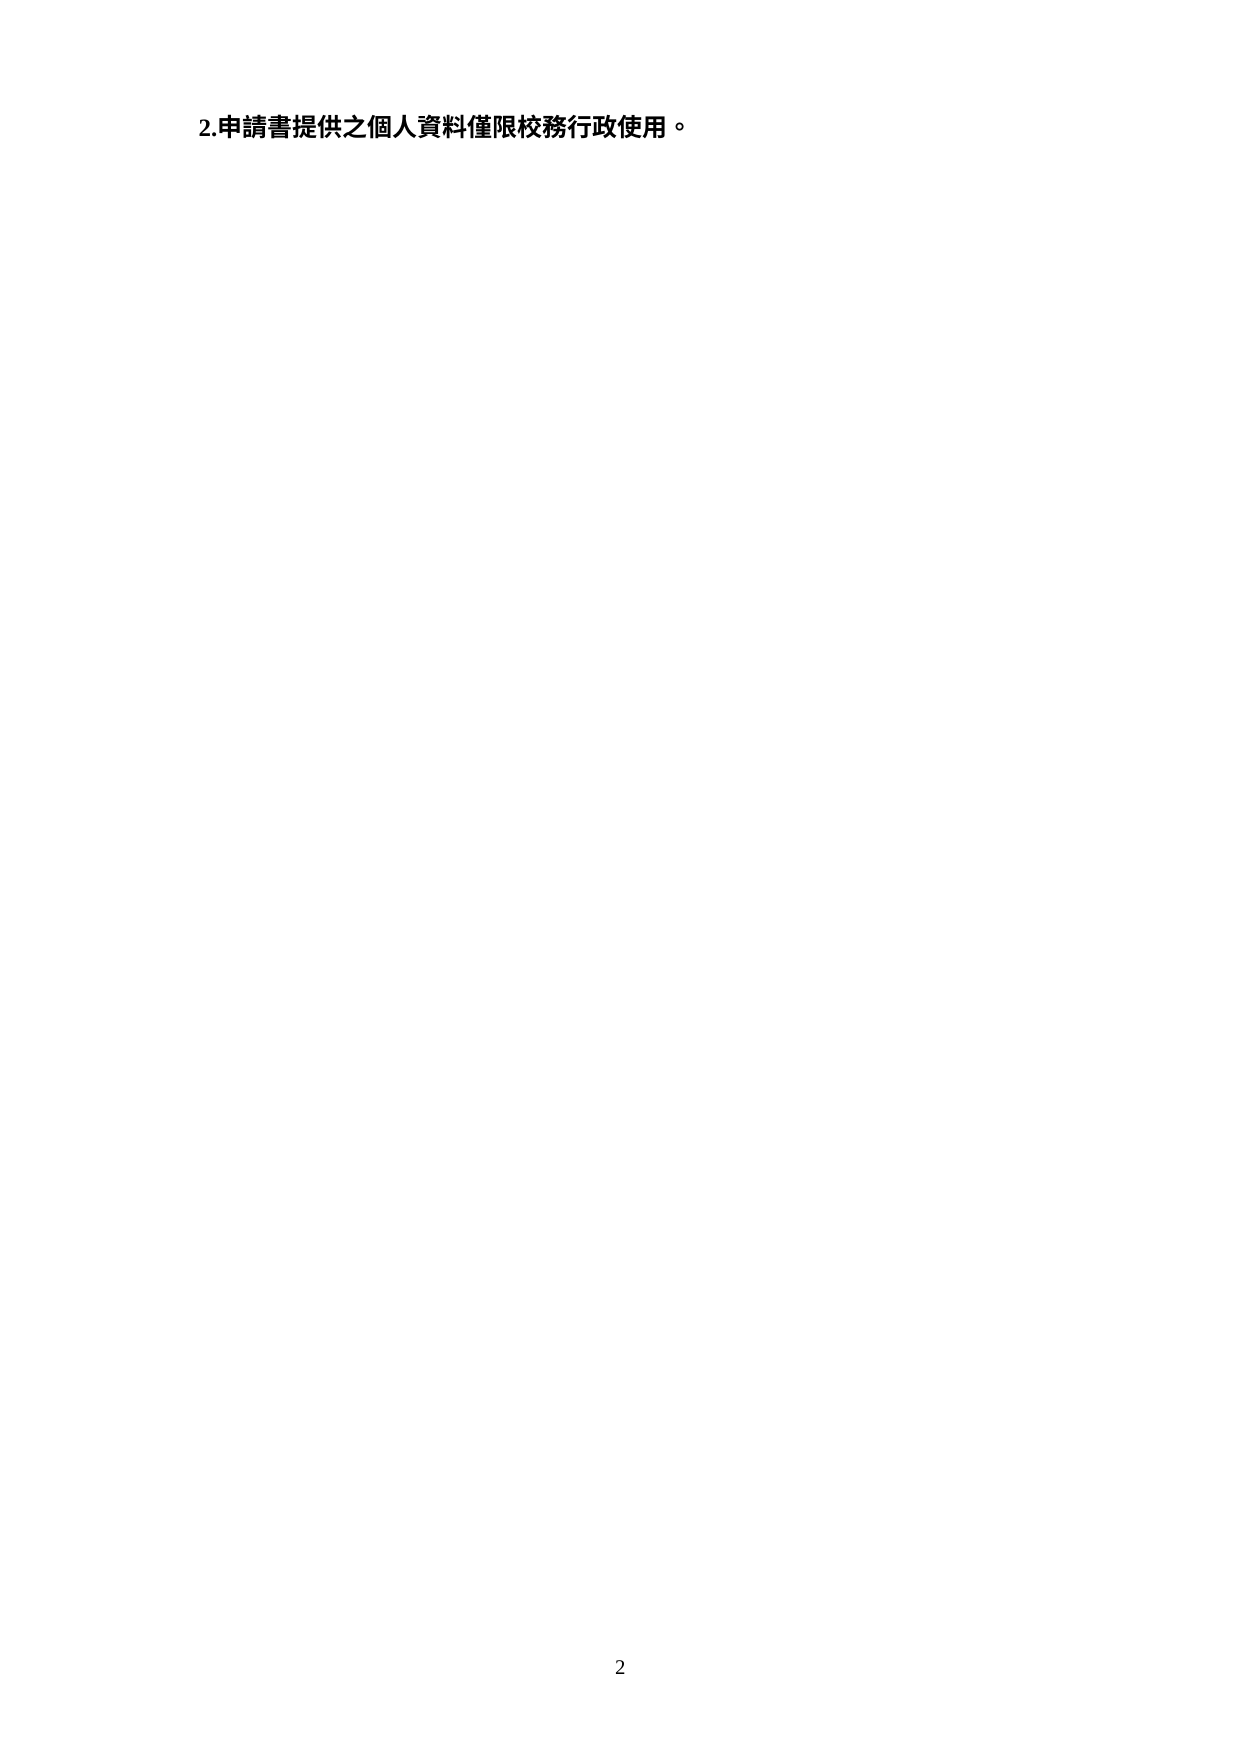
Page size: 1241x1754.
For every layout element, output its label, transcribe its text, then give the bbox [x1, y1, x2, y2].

text 2.申請書提供之個人資料僅限校務行政使用。 [118, 84, 1122, 146]
